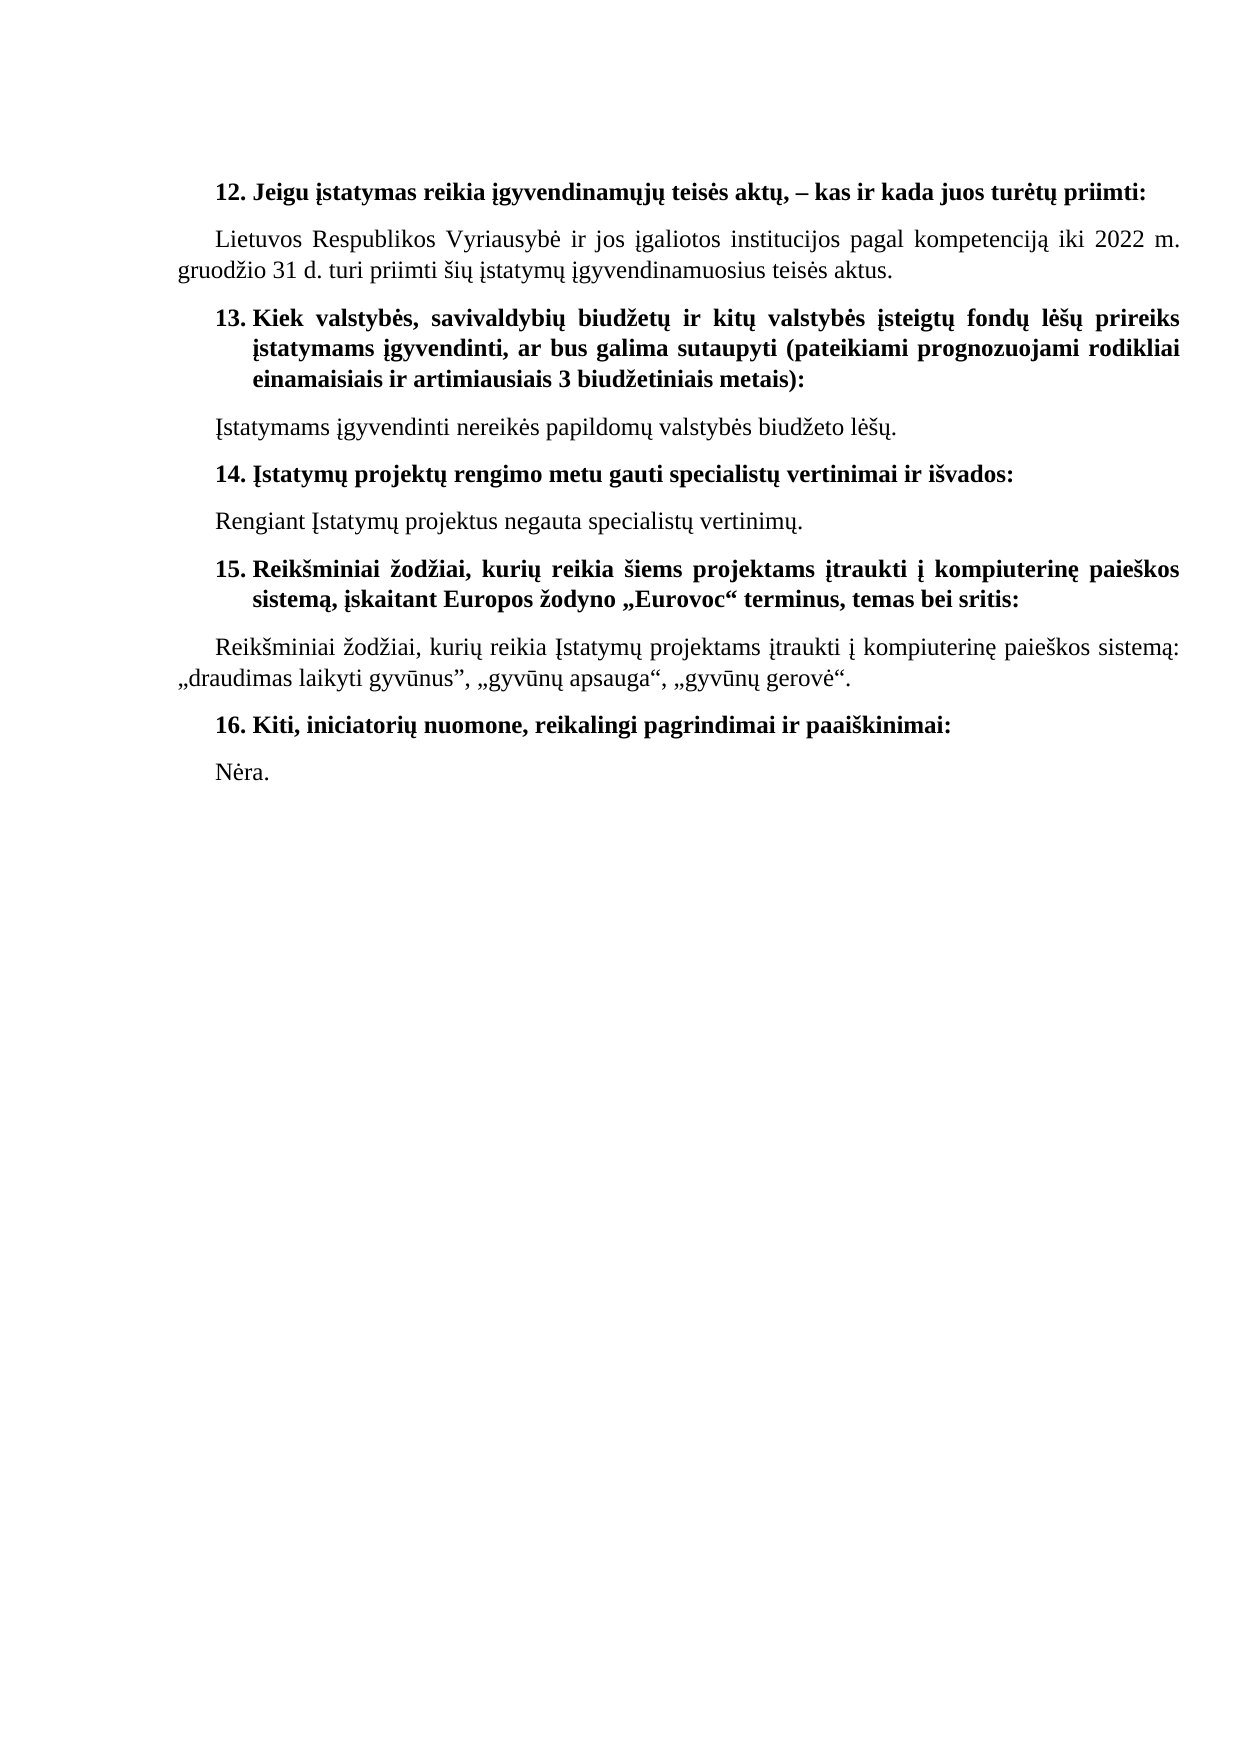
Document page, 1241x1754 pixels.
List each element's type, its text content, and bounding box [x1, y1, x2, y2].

list Jeigu įstatymas reikia įgyvendinamųjų teisės aktų, – kas ir kada juos turėtų priimti: [215, 177, 1181, 206]
text Reikšminiai žodžiai, kurių reikia Įstatymų projektams įtraukti į kompiuterinę paieškos sistemą: „draudimas laikyti gyvūnus”, „gyvūnų apsauga“, „gyvūnų gerovė“. [177, 632, 1181, 691]
list Reikšminiai žodžiai, kurių reikia šiems projektams įtraukti į kompiuterinę paieškos sistemą, įskaitant Europos žodyno „Eurovoc“ terminus, temas bei sritis: [215, 554, 1181, 613]
text Lietuvos Respublikos Vyriausybė ir jos įgaliotos institucijos pagal kompetenciją iki 2022 m. gruodžio 31 d. turi priimti šių įstatymų įgyvendinamuosius teisės aktus. [177, 224, 1181, 284]
text Nėra. [177, 757, 1181, 786]
text Rengiant Įstatymų projektus negauta specialistų vertinimų. [215, 506, 1181, 535]
text Įstatymams įgyvendinti nereikės papildomų valstybės biudžeto lėšų. [177, 412, 1181, 440]
list Kiti, iniciatorių nuomone, reikalingi pagrindimai ir paaiškinimai: [215, 710, 1181, 739]
list Įstatymų projektų rengimo metu gauti specialistų vertinimai ir išvados: [215, 459, 1181, 488]
list Kiek valstybės, savivaldybių biudžetų ir kitų valstybės įsteigtų fondų lėšų prireiks įstatymams įgyvendinti, ar bus galima sutaupyti (pateikiami prognozuojami rodikliai einamaisiais ir artimiausiais 3 biudžetiniais metais): [215, 303, 1181, 393]
